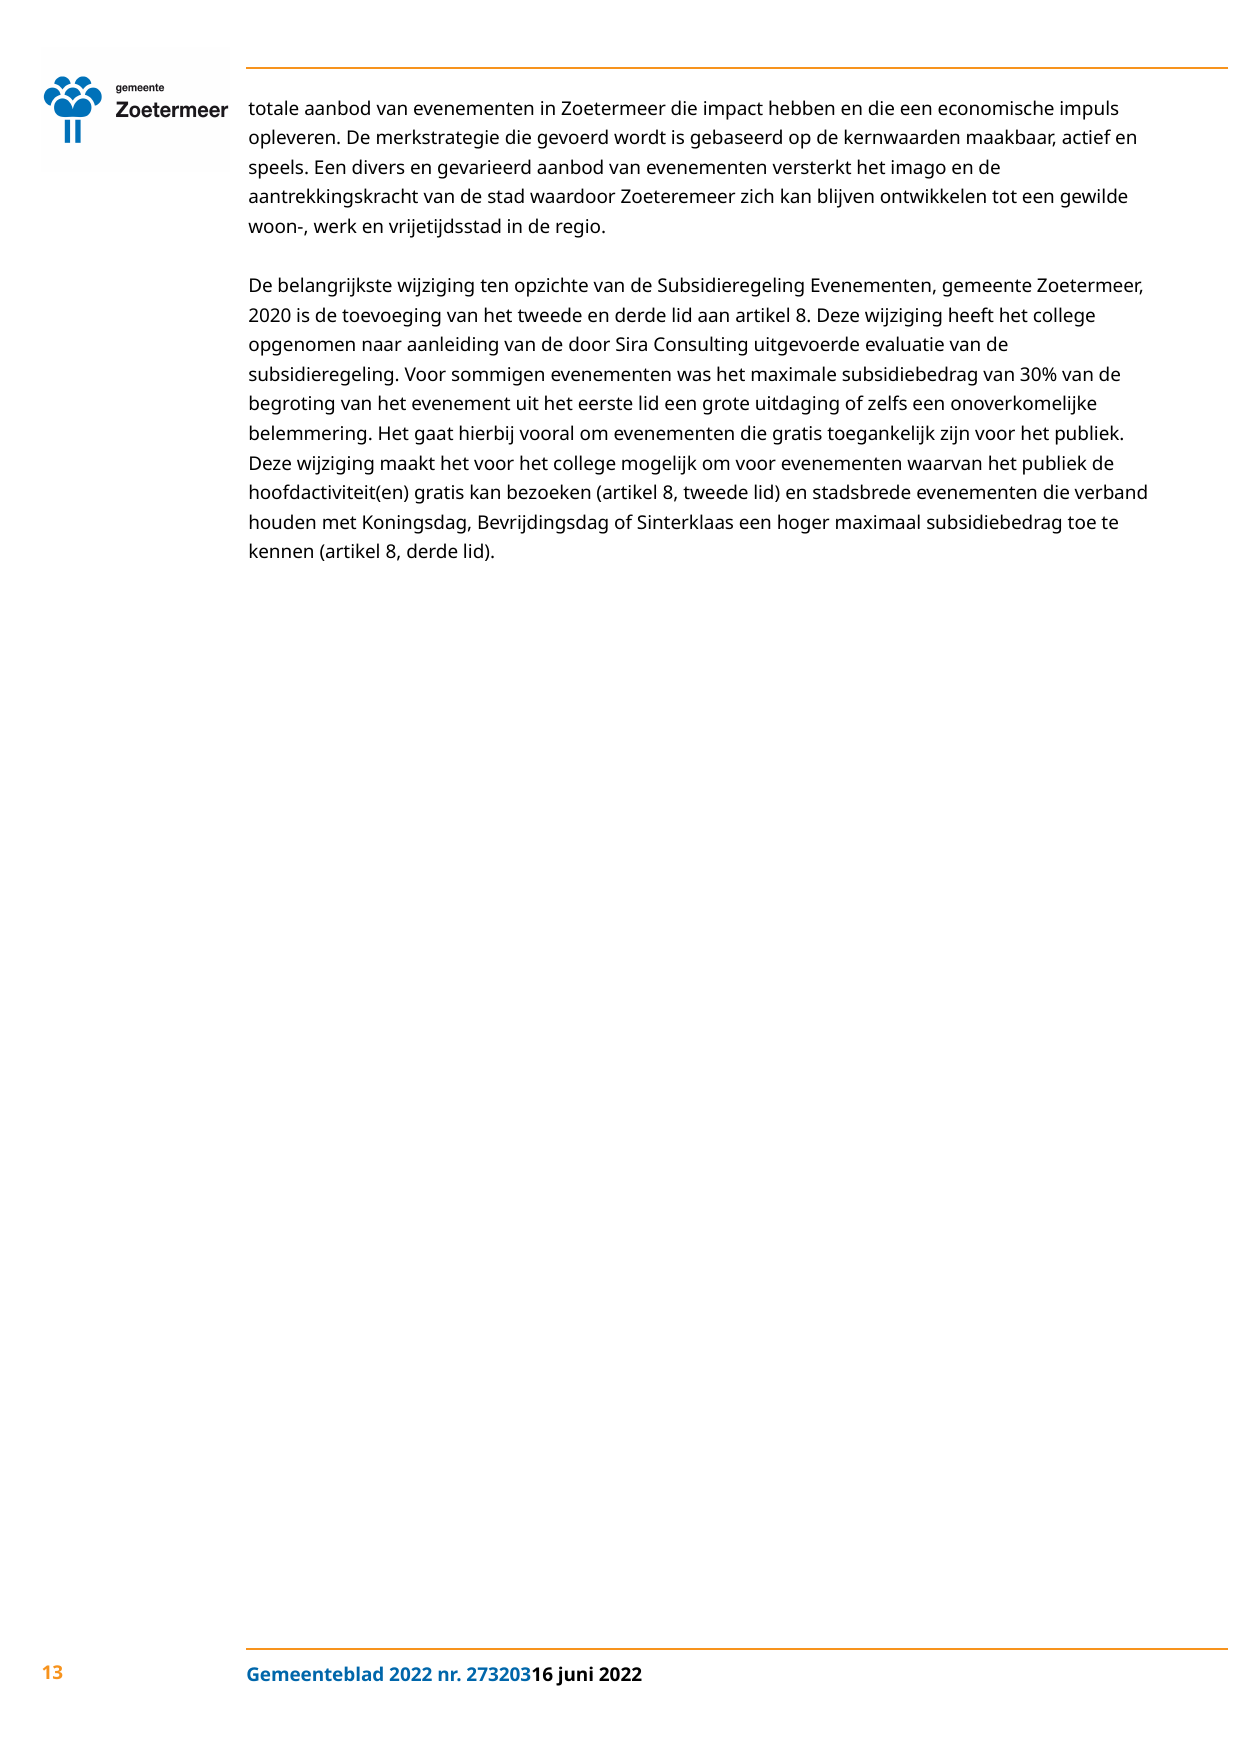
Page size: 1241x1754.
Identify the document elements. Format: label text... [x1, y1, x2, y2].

text totale aanbod van evenementen in Zoetermeer die impact hebben en die een economische impuls opleveren. De merkstrategie die gevoerd wordt is gebaseerd op de kernwaarden maakbaar, actief en speels. Een divers en gevarieerd aanbod van evenementen versterkt het imago en de aantrekkingskracht van de stad waardoor Zoeteremeer zich kan blijven ontwikkelen tot een gewilde woon-, werk en vrijetijdsstad in de regio. [248, 95, 1152, 239]
picture [41, 47, 231, 172]
text De belangrijkste wijziging ten opzichte van de Subsidieregeling Evenementen, gemeente Zoetermeer, 2020 is de toevoeging van het tweede en derde lid aan artikel 8. Deze wijziging heeft het college opgenomen naar aanleiding van de door Sira Consulting uitgevoerde evaluatie van de subsidieregeling. Voor sommigen evenementen was het maximale subsidiebedrag van 30% van de begroting van het evenement uit het eerste lid een grote uitdaging of zelfs een onoverkomelijke belemmering. Het gaat hierbij vooral om evenementen die gratis toegankelijk zijn voor het publiek. Deze wijziging maakt het voor het college mogelijk om voor evenementen waarvan het publiek de hoofdactiviteit(en) gratis kan bezoeken (artikel 8, tweede lid) en stadsbrede evenementen die verband houden met Koningsdag, Bevrijdingsdag of Sinterklaas een hoger maximaal subsidiebedrag toe te kennen (artikel 8, derde lid). [248, 272, 1152, 564]
